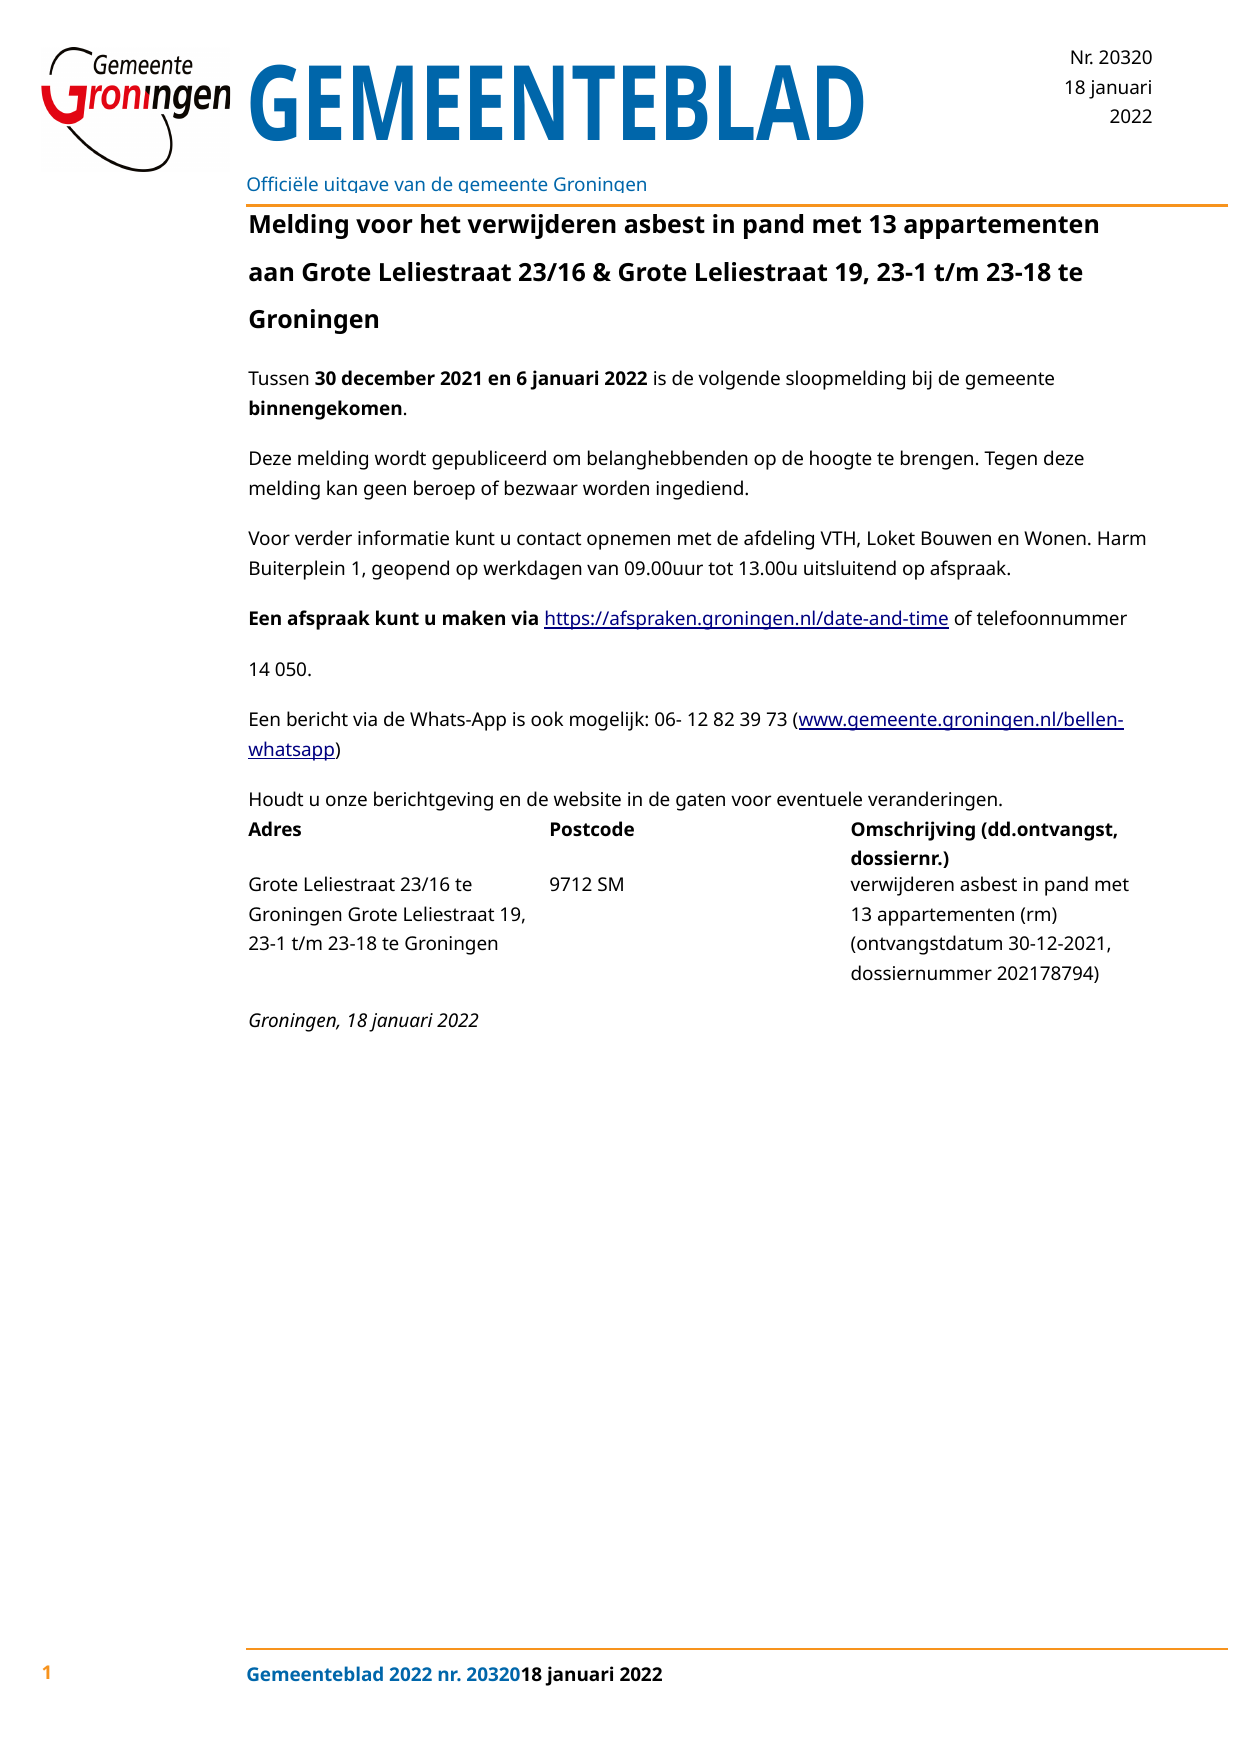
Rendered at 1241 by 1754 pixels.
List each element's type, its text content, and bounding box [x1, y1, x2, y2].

text Voor verder informatie kunt u contact opnemen met de afdeling VTH, Loket Bouwen en Wonen. Harm Buiterplein 1, geopend op werkdagen van 09.00uur tot 13.00u uitsluitend op afspraak. [248, 526, 1152, 581]
text Melding voor het verwijderen asbest in pand met 13 appartementen aan Grote Leliestraat 23/16 & Grote Leliestraat 19, 23-1 t/m 23-18 te Groningen [248, 207, 1152, 336]
table_cell Grote Leliestraat 23/16 te Groningen Grote Leliestraat 19, 23-1 t/m 23-18 te Groningen [248, 871, 549, 986]
table_header Postcode [549, 816, 850, 871]
text Tussen 30 december 2021 en 6 januari 2022 is de volgende sloopmelding bij de gemeente binnengekomen. [248, 366, 1152, 421]
table_cell 9712 SM [549, 871, 850, 986]
text Een bericht via de Whats-App is ook mogelijk: 06- 12 82 39 73 (www.gemeente.groningen.nl/bellen-whatsapp) [248, 706, 1152, 762]
table_header Omschrijving (dd.ontvangst, dossiernr.) [850, 816, 1152, 871]
picture [41, 47, 231, 172]
table_cell verwijderen asbest in pand met 13 appartementen (rm) (ontvangstdatum 30-12-2021, dossiernummer 202178794) [850, 871, 1152, 986]
text Groningen, 18 januari 2022 [248, 1007, 1152, 1033]
text Houdt u onze berichtgeving en de website in de gaten voor eventuele veranderingen. [248, 786, 1152, 812]
table_header Adres [248, 816, 549, 871]
text Een afspraak kunt u maken via https://afspraken.groningen.nl/date-and-time of telefoonnummer [248, 606, 1152, 631]
text Deze melding wordt gepubliceerd om belanghebbenden op de hoogte te brengen. Tegen deze melding kan geen beroep of bezwaar worden ingediend. [248, 446, 1152, 501]
text 14 050. [248, 656, 1152, 682]
